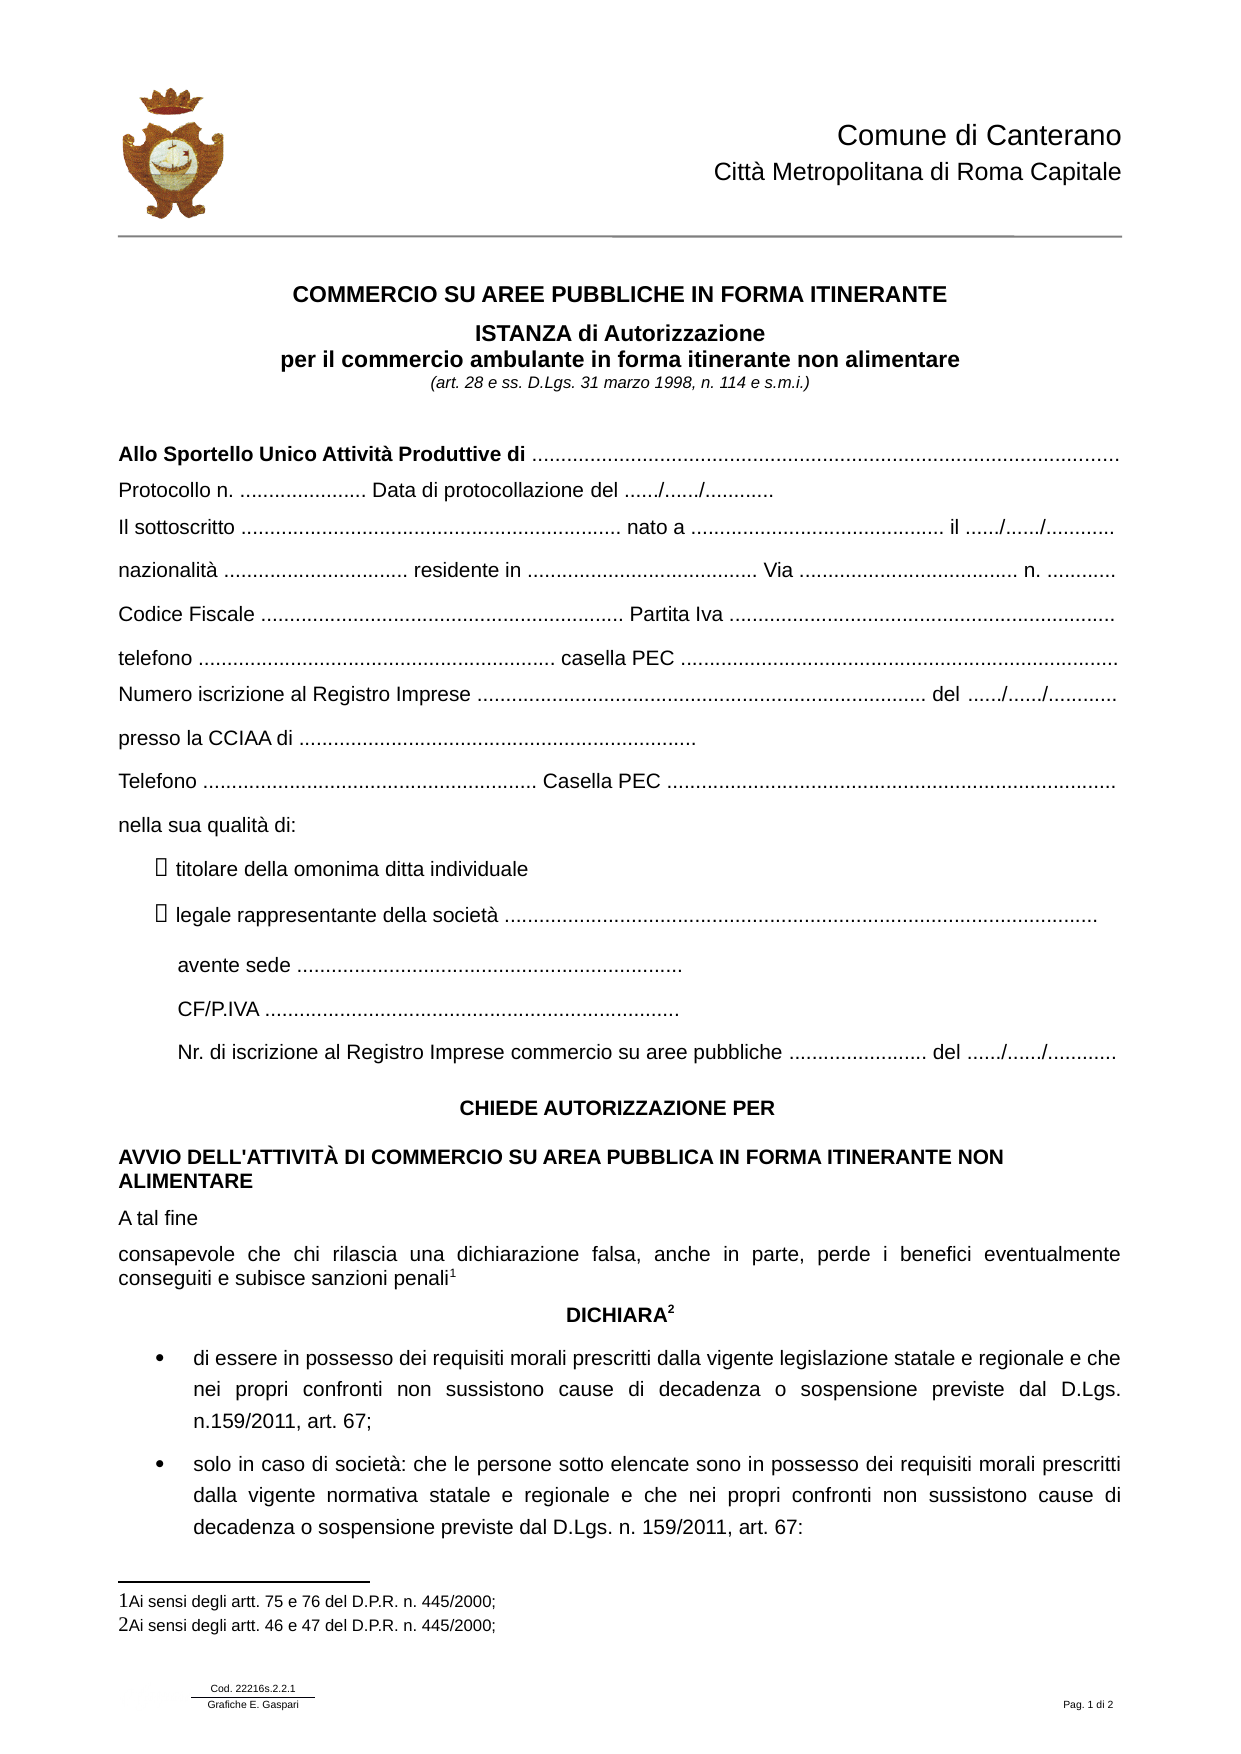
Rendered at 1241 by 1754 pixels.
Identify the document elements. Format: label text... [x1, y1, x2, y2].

text Numero iscrizione al Registro Imprese .............................................................................. del ....../....../............ [118, 682, 1122, 706]
text nella sua qualità di: [118, 813, 1122, 837]
text Protocollo n. ...................... Data di protocollazione del ....../....../............ [118, 478, 1122, 502]
text Codice Fiscale ............................................................... Partita Iva ................................................................... [118, 602, 1122, 626]
text AVVIO DELL'ATTIVITÀ DI COMMERCIO SU AREA PUBBLICA IN FORMA ITINERANTE NON ALIMENTARE [118, 1145, 1122, 1193]
text Nr. di iscrizione al Registro Imprese commercio su aree pubbliche ........................ del ....../....../............ [177, 1040, 1122, 1064]
text Allo Sportello Unico Attività Produttive di [118, 442, 1122, 466]
text telefono .............................................................. casella PEC ............................................................................ [118, 646, 1122, 669]
picture [122, 87, 224, 219]
text consapevole che chi rilascia una dichiarazione falsa, anche in parte, perde i benefici eventualmente conseguiti e subisce sanzioni penali [118, 1242, 1122, 1290]
text Ai sensi degli artt. 75 e 76 del D.P.R. n. 445/2000; [118, 1588, 1122, 1612]
text nazionalità ................................ residente in ........................................ Via ...................................... n. ............ [118, 558, 1122, 582]
text CHIEDE AUTORIZZAZIONE PER [118, 1096, 1122, 1120]
text  legale rappresentante della società ....................................................................................................... [153, 896, 1122, 930]
text Comune di Canterano [224, 118, 1122, 152]
text DICHIARA [118, 1302, 1122, 1326]
text avente sede ................................................................... [177, 953, 1122, 977]
text CF/P.IVA ........................................................................ [177, 996, 1122, 1020]
text Ai sensi degli artt. 46 e 47 del D.P.R. n. 445/2000; [118, 1612, 1122, 1636]
text presso la CCIAA di ..................................................................... [118, 726, 1122, 749]
text A tal fine [118, 1206, 1122, 1229]
list di essere in possesso dei requisiti morali prescritti dalla vigente legislazione statale e regionale e che nei propri confronti non sussistono cause di decadenza o sospensione previste dal D.Lgs. n.159/2011, art. 67; [156, 1346, 1122, 1432]
list solo in caso di società: che le persone sotto elencate sono in possesso dei requisiti morali prescritti dalla vigente normativa statale e regionale e che nei propri confronti non sussistono cause di decadenza o sospensione previste dal D.Lgs. n. 159/2011, art. 67: [156, 1452, 1122, 1538]
text  titolare della omonima ditta individuale [153, 849, 1122, 883]
text Il sottoscritto .................................................................. nato a ............................................ il ....../....../............ [118, 514, 1122, 538]
text Telefono .......................................................... Casella PEC .............................................................................. [118, 769, 1122, 793]
table_header COMMERCIO SU AREE PUBBLICHE IN FORMA ITINERANTE ISTANZA di Autorizzazione per il commercio ambulante in forma itinerante non alimentare (art. 28 e ss. D.Lgs. 31 marzo 1998, n. 114 e s.m.i.) [118, 256, 1122, 417]
text Città Metropolitana di Roma Capitale [224, 157, 1122, 185]
